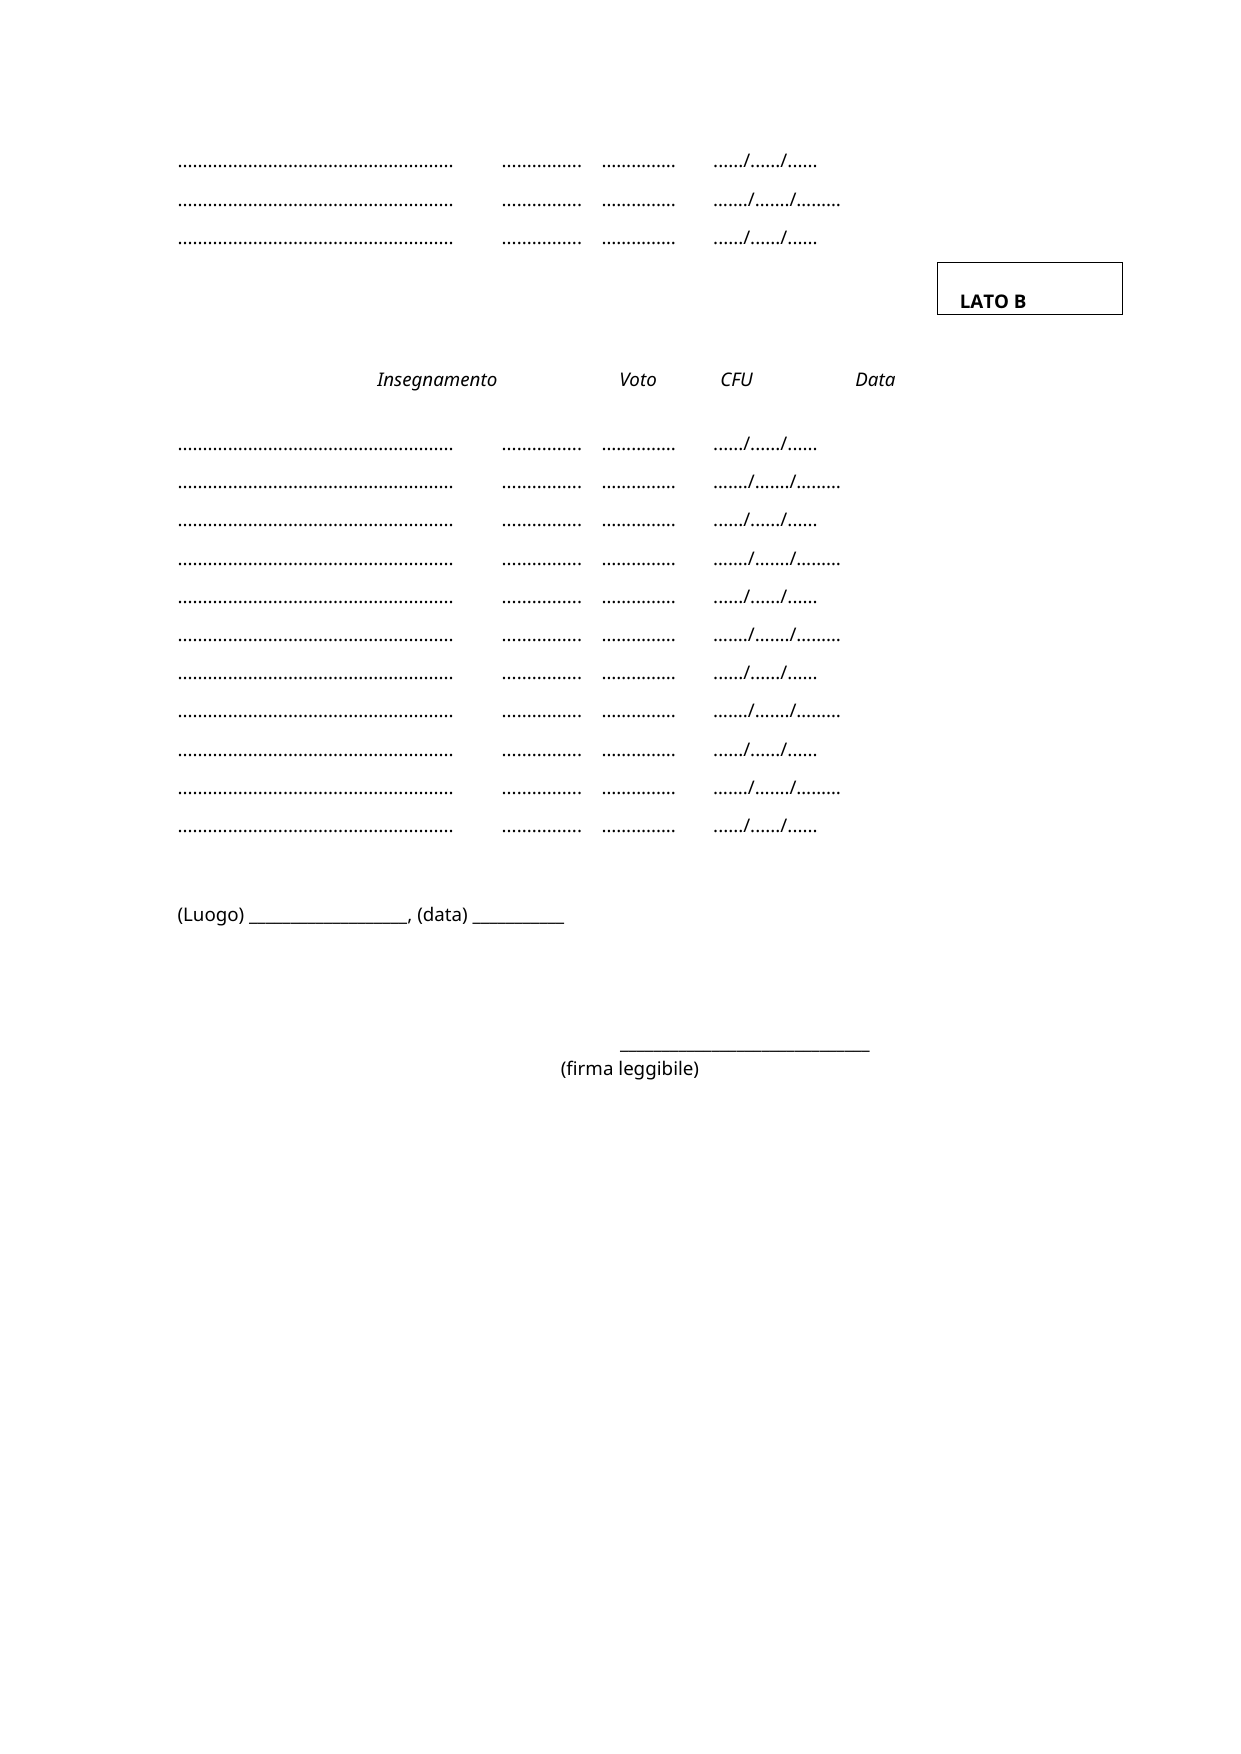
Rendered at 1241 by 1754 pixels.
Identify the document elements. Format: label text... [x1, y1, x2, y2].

text ....................................................... ................ ………..…. ……./……./……… [177, 186, 1063, 211]
text ....................................................... ................ ………..…. ....../....../...... [177, 736, 1063, 762]
subtitle Insegnamento Voto CFU Data [177, 366, 1063, 392]
text ....................................................... ................ ………..…. ....../....../...... [177, 148, 1063, 173]
text ....................................................... ................ ………..…. ……./……./……… [177, 468, 1063, 494]
text ....................................................... ................ ………..…. ……./……./……… [177, 545, 1063, 570]
text ....................................................... ................ ………..…. ....../....../...... [177, 812, 1063, 838]
text ....................................................... ................ ………..…. ....../....../...... [177, 583, 1063, 609]
text ....................................................... ................ ………..…. ....../....../...... [177, 507, 1063, 532]
text ______________________________ (firma leggibile) [177, 1004, 1063, 1080]
text ....................................................... ................ ………..…. ....../....../...... [177, 224, 1063, 249]
table_header LATO B [938, 263, 1122, 314]
text (Luogo) ___________________, (data) ___________ [177, 902, 1063, 927]
text ....................................................... ................ ………..…. ....../....../...... [177, 659, 1063, 685]
text ....................................................... ................ ………..…. ……./……./……… [177, 621, 1063, 647]
text ....................................................... ................ ………..…. ....../....../...... [177, 430, 1063, 456]
text ....................................................... ................ ………..…. ……./……./……… [177, 774, 1063, 800]
text ....................................................... ................ ………..…. ……./……./……… [177, 698, 1063, 723]
